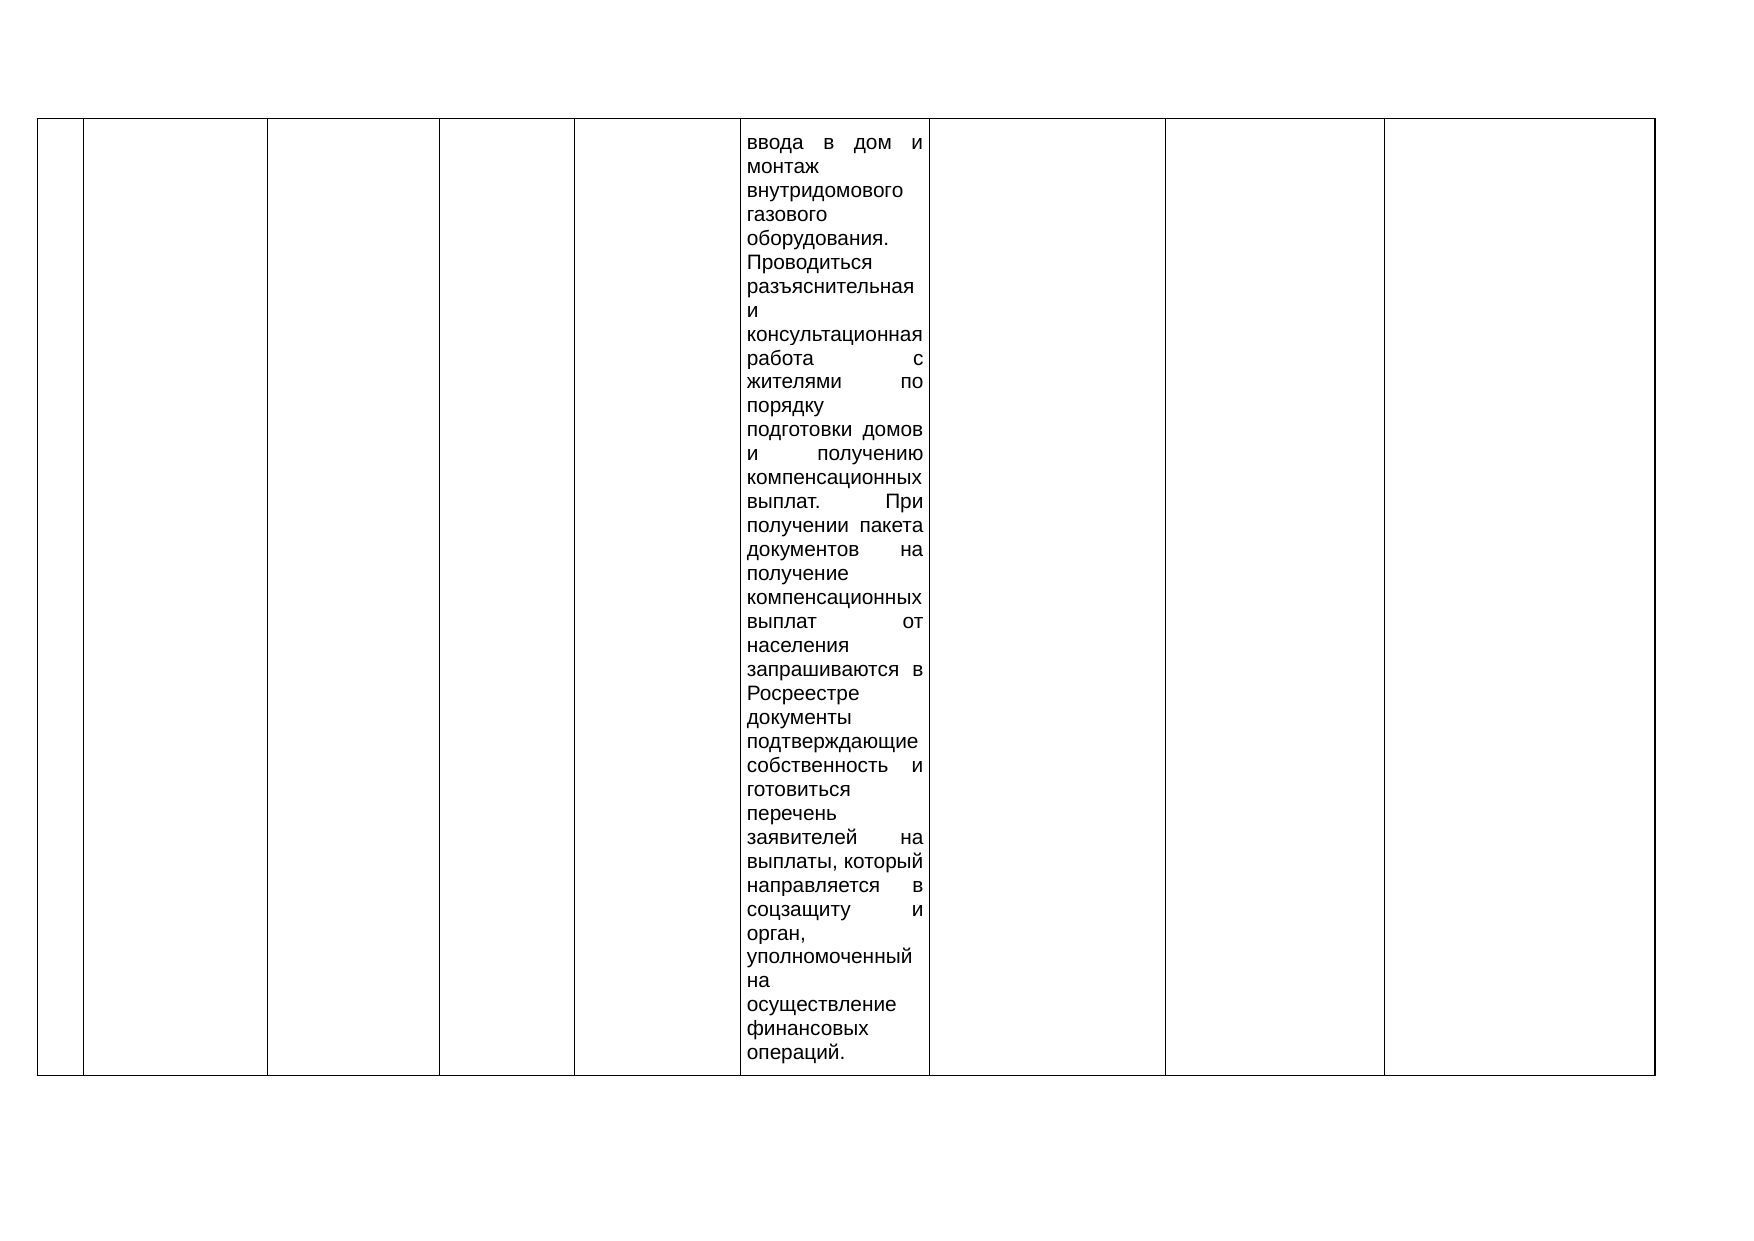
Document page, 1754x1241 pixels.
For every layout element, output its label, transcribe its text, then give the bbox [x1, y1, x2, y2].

table_cell [440, 119, 574, 1075]
table_cell [575, 119, 740, 1075]
table_cell [38, 119, 83, 1075]
table_cell [268, 119, 439, 1075]
table_cell [1166, 119, 1384, 1075]
table_cell [84, 119, 267, 1075]
table_cell [1385, 119, 1654, 1075]
table_cell [930, 119, 1165, 1075]
table_cell ввода в дом и монтаж внутридомового газового оборудования. Проводиться разъяснительная и консультационная работа с жителями по порядку подготовки домов и получению компенсационных выплат. При получении пакета документов на получение компенсационных выплат от населения запрашиваются в Росреестре документы подтверждающие собственность и готовиться перечень заявителей на выплаты, который направляется в соцзащиту и орган, уполномоченный на осуществление финансовых операций. [741, 119, 929, 1075]
